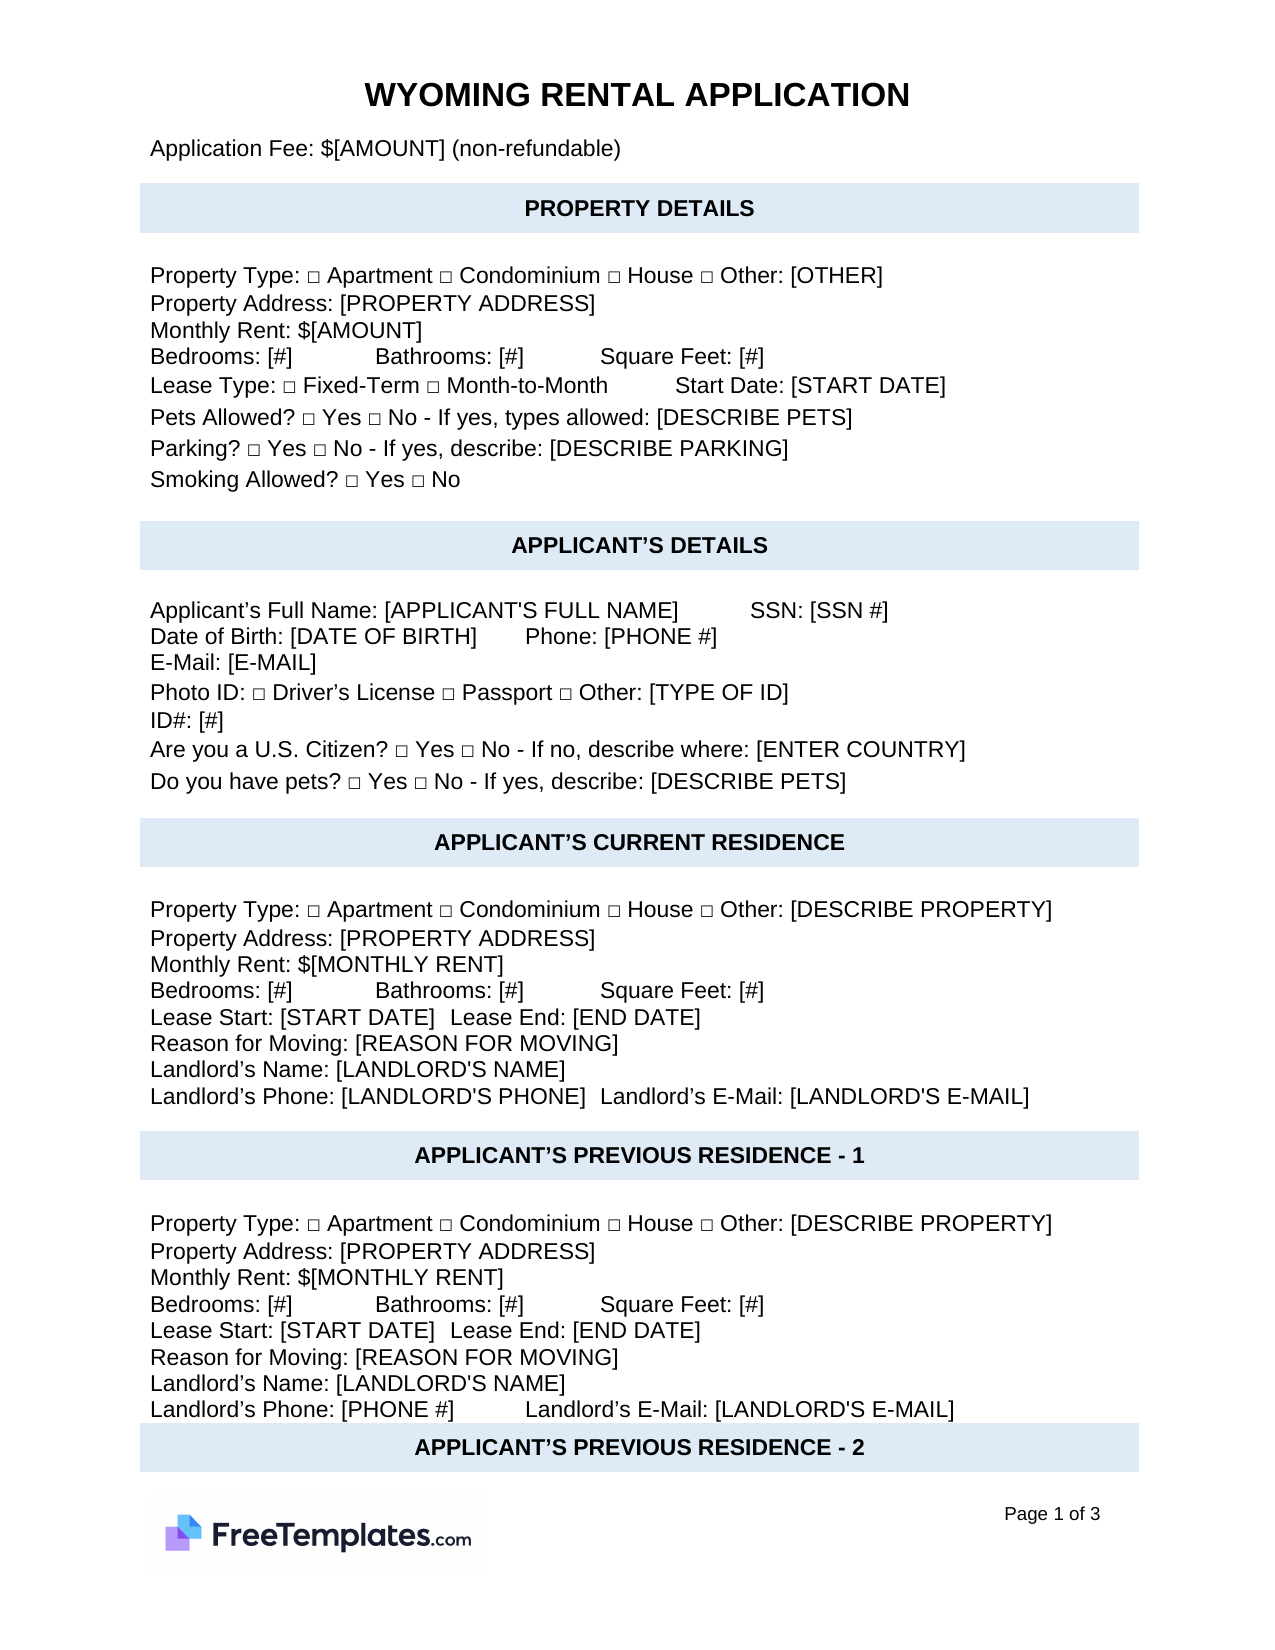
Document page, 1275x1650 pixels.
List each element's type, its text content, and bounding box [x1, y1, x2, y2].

text Lease Start: [START DATE] Lease End: [END DATE] [150, 1004, 1125, 1030]
text Applicant’s Full Name: [APPLICANT'S FULL NAME] SSN: [SSN #] [150, 597, 1125, 623]
text Lease Start: [START DATE] Lease End: [END DATE] [150, 1317, 1125, 1343]
text Monthly Rent: $[MONTHLY RENT] [150, 951, 1125, 977]
text Landlord’s Name: [LANDLORD'S NAME] [150, 1370, 1125, 1396]
text E-Mail: [E-MAIL] [150, 649, 1125, 676]
text Property Address: [PROPERTY ADDRESS] [150, 1238, 1125, 1264]
table_header PROPERTY DETAILS [140, 183, 1139, 233]
text Property Type: ☐ Apartment ☐ Condominium ☐ House ☐ Other: [DESCRIBE PROPERTY] [150, 1207, 1125, 1238]
text Landlord’s Phone: [LANDLORD'S PHONE] Landlord’s E-Mail: [LANDLORD'S E-MAIL] [150, 1083, 1125, 1109]
text Are you a U.S. Citizen? ☐ Yes ☐ No - If no, describe where: [ENTER COUNTRY] [150, 733, 1125, 764]
text Smoking Allowed? ☐ Yes ☐ No [150, 463, 1125, 494]
text ID#: [#] [150, 707, 1125, 733]
text Lease Type: ☐ Fixed-Term ☐ Month-to-Month Start Date: [START DATE] [150, 369, 1125, 401]
table_header APPLICANT’S CURRENT RESIDENCE [140, 818, 1139, 867]
text Date of Birth: [DATE OF BIRTH] Phone: [PHONE #] [150, 623, 1125, 649]
text Photo ID: ☐ Driver’s License ☐ Passport ☐ Other: [TYPE OF ID] [150, 676, 1125, 707]
text Property Address: [PROPERTY ADDRESS] [150, 925, 1125, 951]
text Bedrooms: [#] Bathrooms: [#] Square Feet: [#] [150, 977, 1125, 1004]
text Parking? ☐ Yes ☐ No - If yes, describe: [DESCRIBE PARKING] [150, 432, 1125, 463]
text Property Type: ☐ Apartment ☐ Condominium ☐ House ☐ Other: [DESCRIBE PROPERTY] [150, 893, 1125, 925]
text Monthly Rent: $[MONTHLY RENT] [150, 1264, 1125, 1291]
text Property Type: ☐ Apartment ☐ Condominium ☐ House ☐ Other: [OTHER] [150, 259, 1125, 290]
text Landlord’s Phone: [PHONE #] Landlord’s E-Mail: [LANDLORD'S E-MAIL] [150, 1396, 1125, 1422]
text Reason for Moving: [REASON FOR MOVING] [150, 1343, 1125, 1370]
text Property Address: [PROPERTY ADDRESS] [150, 290, 1125, 317]
text Reason for Moving: [REASON FOR MOVING] [150, 1030, 1125, 1056]
text Application Fee: $[AMOUNT] (non-refundable) [150, 135, 1125, 161]
table_header APPLICANT’S PREVIOUS RESIDENCE - 1 [140, 1131, 1139, 1180]
text Landlord’s Name: [LANDLORD'S NAME] [150, 1056, 1125, 1083]
text Bedrooms: [#] Bathrooms: [#] Square Feet: [#] [150, 1291, 1125, 1317]
table_header APPLICANT’S DETAILS [140, 521, 1139, 570]
text WYOMING RENTAL APPLICATION [150, 75, 1125, 113]
text Pets Allowed? ☐ Yes ☐ No - If yes, types allowed: [DESCRIBE PETS] [150, 401, 1125, 432]
text Bedrooms: [#] Bathrooms: [#] Square Feet: [#] [150, 343, 1125, 369]
text Monthly Rent: $[AMOUNT] [150, 317, 1125, 343]
text Do you have pets? ☐ Yes ☐ No - If yes, describe: [DESCRIBE PETS] [150, 764, 1125, 796]
table_header APPLICANT’S PREVIOUS RESIDENCE - 2 [140, 1423, 1139, 1472]
